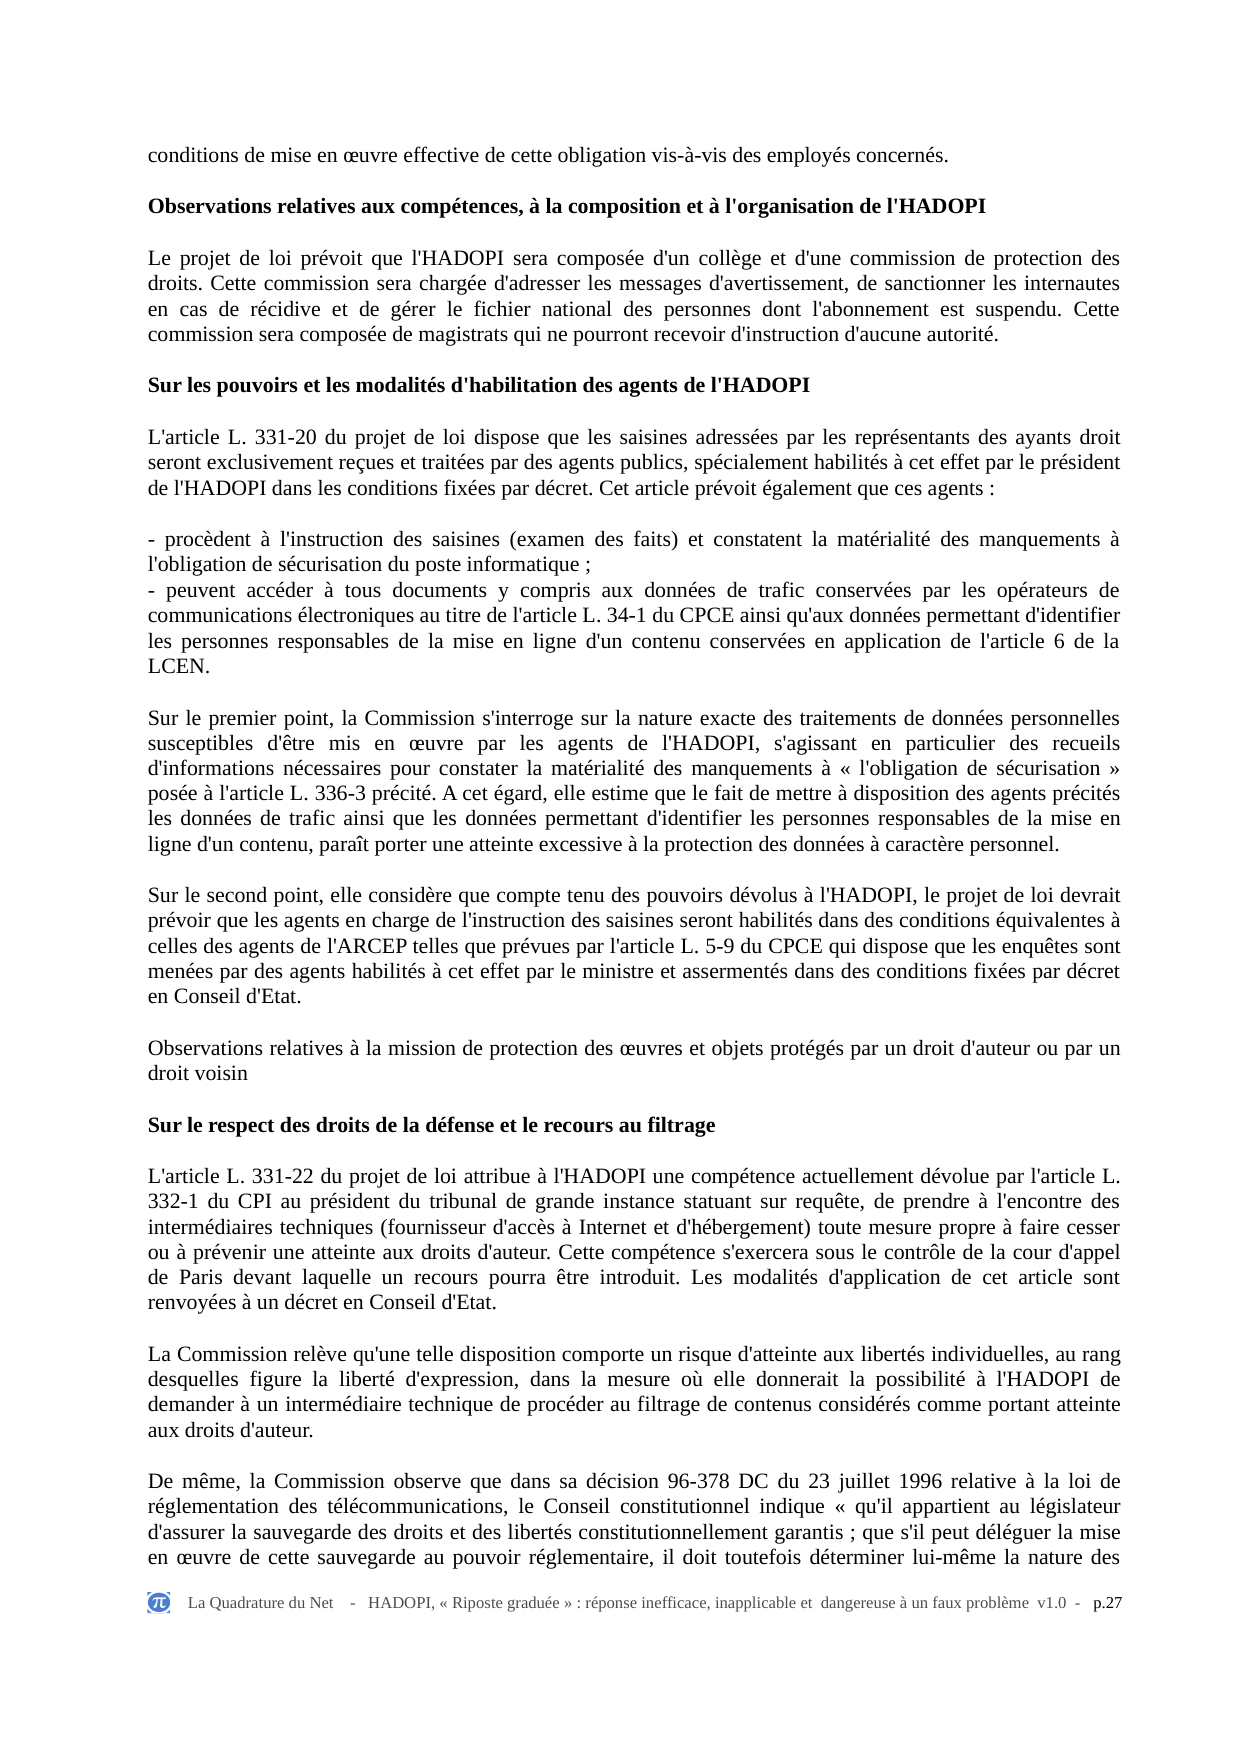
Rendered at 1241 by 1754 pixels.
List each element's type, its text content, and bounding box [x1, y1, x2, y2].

text De même, la Commission observe que dans sa décision 96-378 DC du 23 juillet 1996 relative à la loi de réglementation des télécommunications, le Conseil constitutionnel indique « qu'il appartient au législateur d'assurer la sauvegarde des droits et des libertés constitutionnellement garantis ; que s'il peut déléguer la mise en œuvre de cette sauvegarde au pouvoir réglementaire, il doit toutefois déterminer lui-même la nature des [148, 1468, 1122, 1569]
text - procèdent à l'instruction des saisines (examen des faits) et constatent la matérialité des manquements à l'obligation de sécurisation du poste informatique ; [148, 526, 1122, 577]
text Sur le premier point, la Commission s'interroge sur la nature exacte des traitements de données personnelles susceptibles d'être mis en œuvre par les agents de l'HADOPI, s'agissant en particulier des recueils d'informations nécessaires pour constater la matérialité des manquements à « l'obligation de sécurisation » posée à l'article L. 336-3 précité. A cet égard, elle estime que le fait de mettre à disposition des agents précités les données de trafic ainsi que les données permettant d'identifier les personnes responsables de la mise en ligne d'un contenu, paraît porter une atteinte excessive à la protection des données à caractère personnel. [148, 704, 1122, 856]
text Sur le respect des droits de la défense et le recours au filtrage [148, 1112, 1122, 1137]
text Sur les pouvoirs et les modalités d'habilitation des agents de l'HADOPI [148, 372, 1122, 398]
text Sur le second point, elle considère que compte tenu des pouvoirs dévolus à l'HADOPI, le projet de loi devrait prévoir que les agents en charge de l'instruction des saisines seront habilités dans des conditions équivalentes à celles des agents de l'ARCEP telles que prévues par l'article L. 5-9 du CPCE qui dispose que les enquêtes sont menées par des agents habilités à cet effet par le ministre et assermentés dans des conditions fixées par décret en Conseil d'Etat. [148, 882, 1122, 1008]
text Observations relatives à la mission de protection des œuvres et objets protégés par un droit d'auteur ou par un droit voisin [148, 1035, 1122, 1085]
text Le projet de loi prévoit que l'HADOPI sera composée d'un collège et d'une commission de protection des droits. Cette commission sera chargée d'adresser les messages d'avertissement, de sanctionner les internautes en cas de récidive et de gérer le fichier national des personnes dont l'abonnement est suspendu. Cette commission sera composée de magistrats qui ne pourront recevoir d'instruction d'aucune autorité. [148, 245, 1122, 346]
text L'article L. 331-22 du projet de loi attribue à l'HADOPI une compétence actuellement dévolue par l'article L. 332-1 du CPI au président du tribunal de grande instance statuant sur requête, de prendre à l'encontre des intermédiaires techniques (fournisseur d'accès à Internet et d'hébergement) toute mesure propre à faire cesser ou à prévenir une atteinte aux droits d'auteur. Cette compétence s'exercera sous le contrôle de la cour d'appel de Paris devant laquelle un recours pourra être introduit. Les modalités d'application de cet article sont renvoyées à un décret en Conseil d'Etat. [148, 1163, 1122, 1314]
text - peuvent accéder à tous documents y compris aux données de trafic conservées par les opérateurs de communications électroniques au titre de l'article L. 34-1 du CPCE ainsi qu'aux données permettant d'identifier les personnes responsables de la mise en ligne d'un contenu conservées en application de l'article 6 de la LCEN. [148, 577, 1122, 678]
text conditions de mise en œuvre effective de cette obligation vis-à-vis des employés concernés. [148, 142, 1122, 167]
text L'article L. 331-20 du projet de loi dispose que les saisines adressées par les représentants des ayants droit seront exclusivement reçues et traitées par des agents publics, spécialement habilités à cet effet par le président de l'HADOPI dans les conditions fixées par décret. Cet article prévoit également que ces agents : [148, 424, 1122, 500]
text La Commission relève qu'une telle disposition comporte un risque d'atteinte aux libertés individuelles, au rang desquelles figure la liberté d'expression, dans la mesure où elle donnerait la possibilité à l'HADOPI de demander à un intermédiaire technique de procéder au filtrage de contenus considérés comme portant atteinte aux droits d'auteur. [148, 1341, 1122, 1442]
text Observations relatives aux compétences, à la composition et à l'organisation de l'HADOPI [148, 193, 1122, 219]
picture [147, 1592, 171, 1614]
